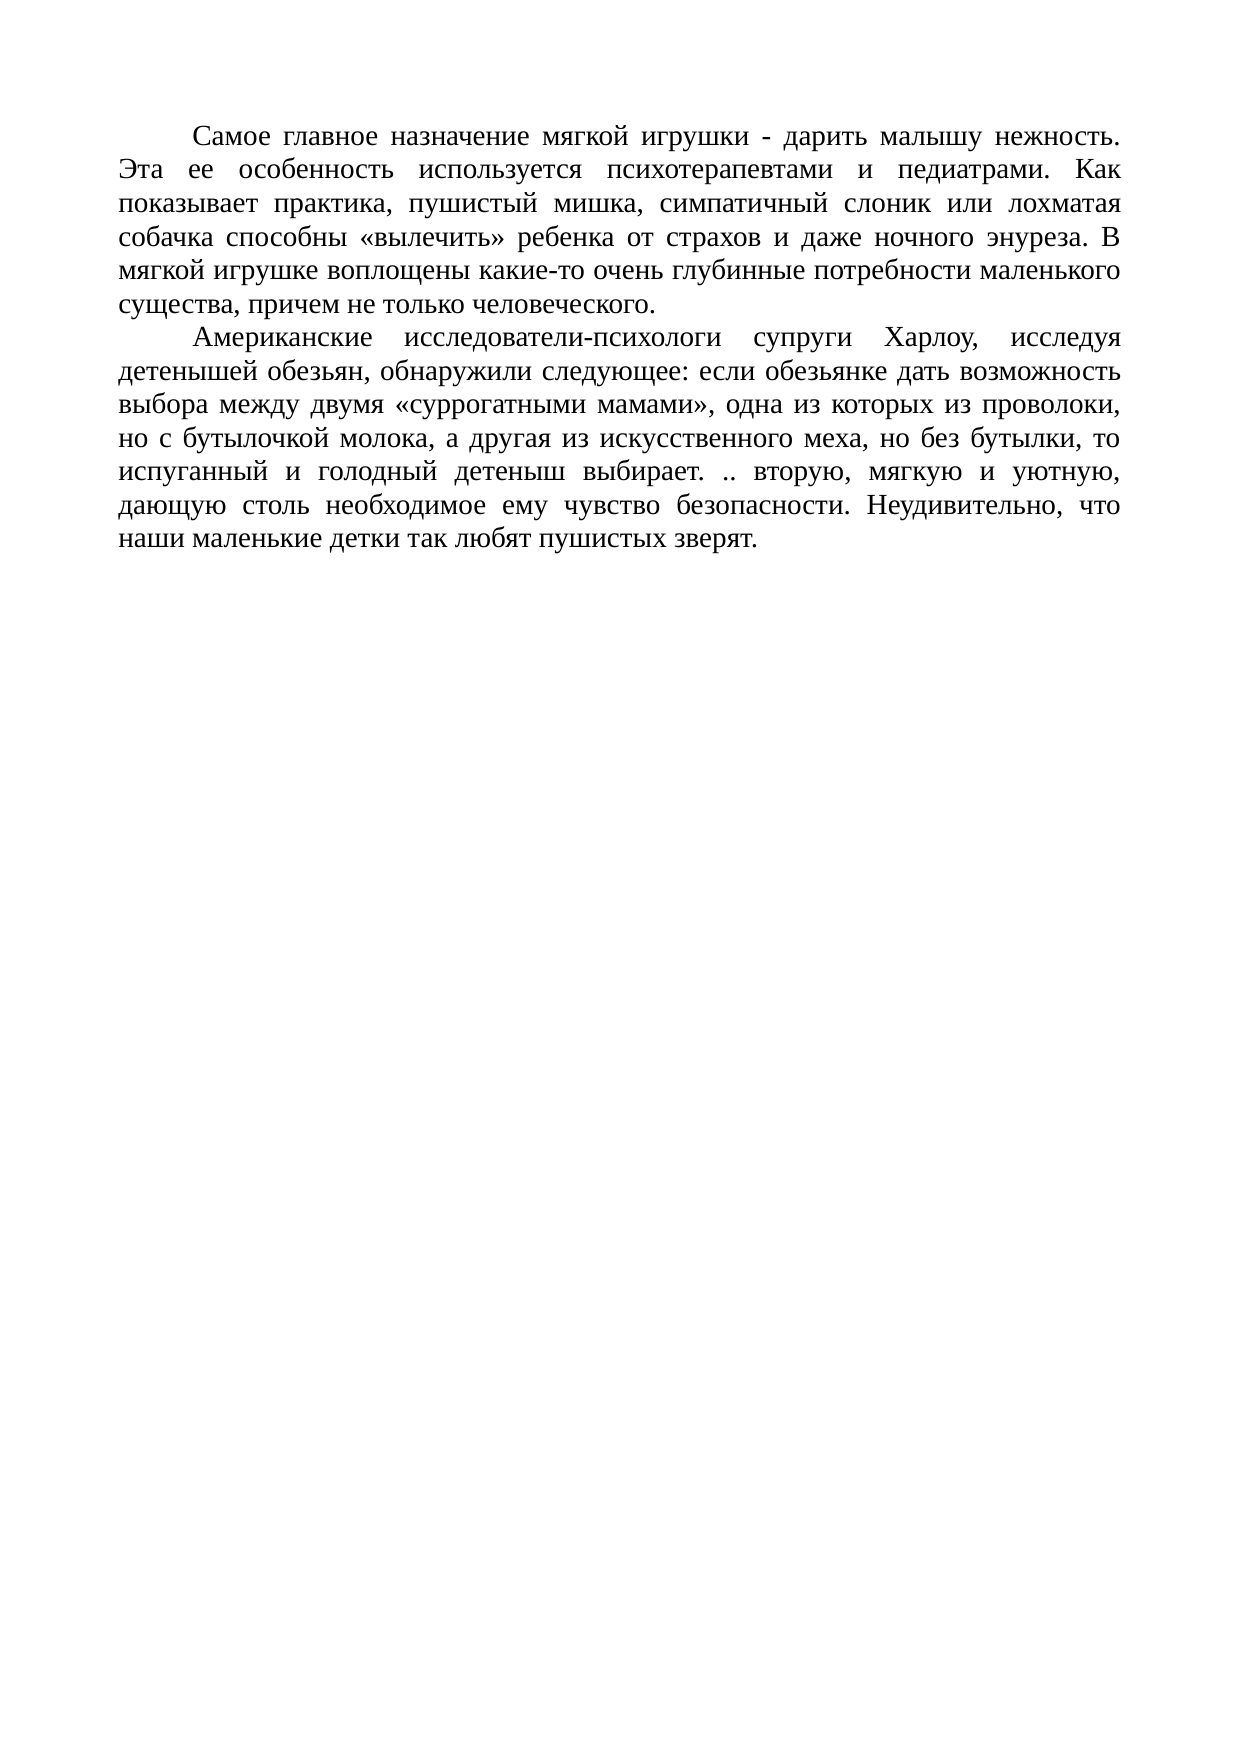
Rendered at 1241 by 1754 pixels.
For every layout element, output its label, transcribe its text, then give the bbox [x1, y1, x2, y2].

text Американские исследователи-психологи супруги Харлоу, исследуя детенышей обезьян, обнаружили следующее: если обезьянке дать возможность выбора между двумя «суррогатными мамами», одна из которых из проволоки, но с бутылочкой молока, а другая из искусственного меха, но без бутылки, то испуганный и голодный детеныш выбирает. .. вторую, мягкую и уютную, дающую столь необходимое ему чувство безопасности. Неудивительно, что наши маленькие детки так любят пушистых зверят. [118, 319, 1122, 554]
text Самое главное назначение мягкой игрушки - дарить малышу нежность. Эта ее особенность используется психотерапевтами и педиатрами. Как показывает практика, пушистый мишка, симпатичный слоник или лохматая собачка способны «вылечить» ребенка от страхов и даже ночного энуреза. В мягкой игрушке воплощены какие-то очень глубинные потребности маленького существа, причем не только человеческого. [118, 118, 1122, 319]
